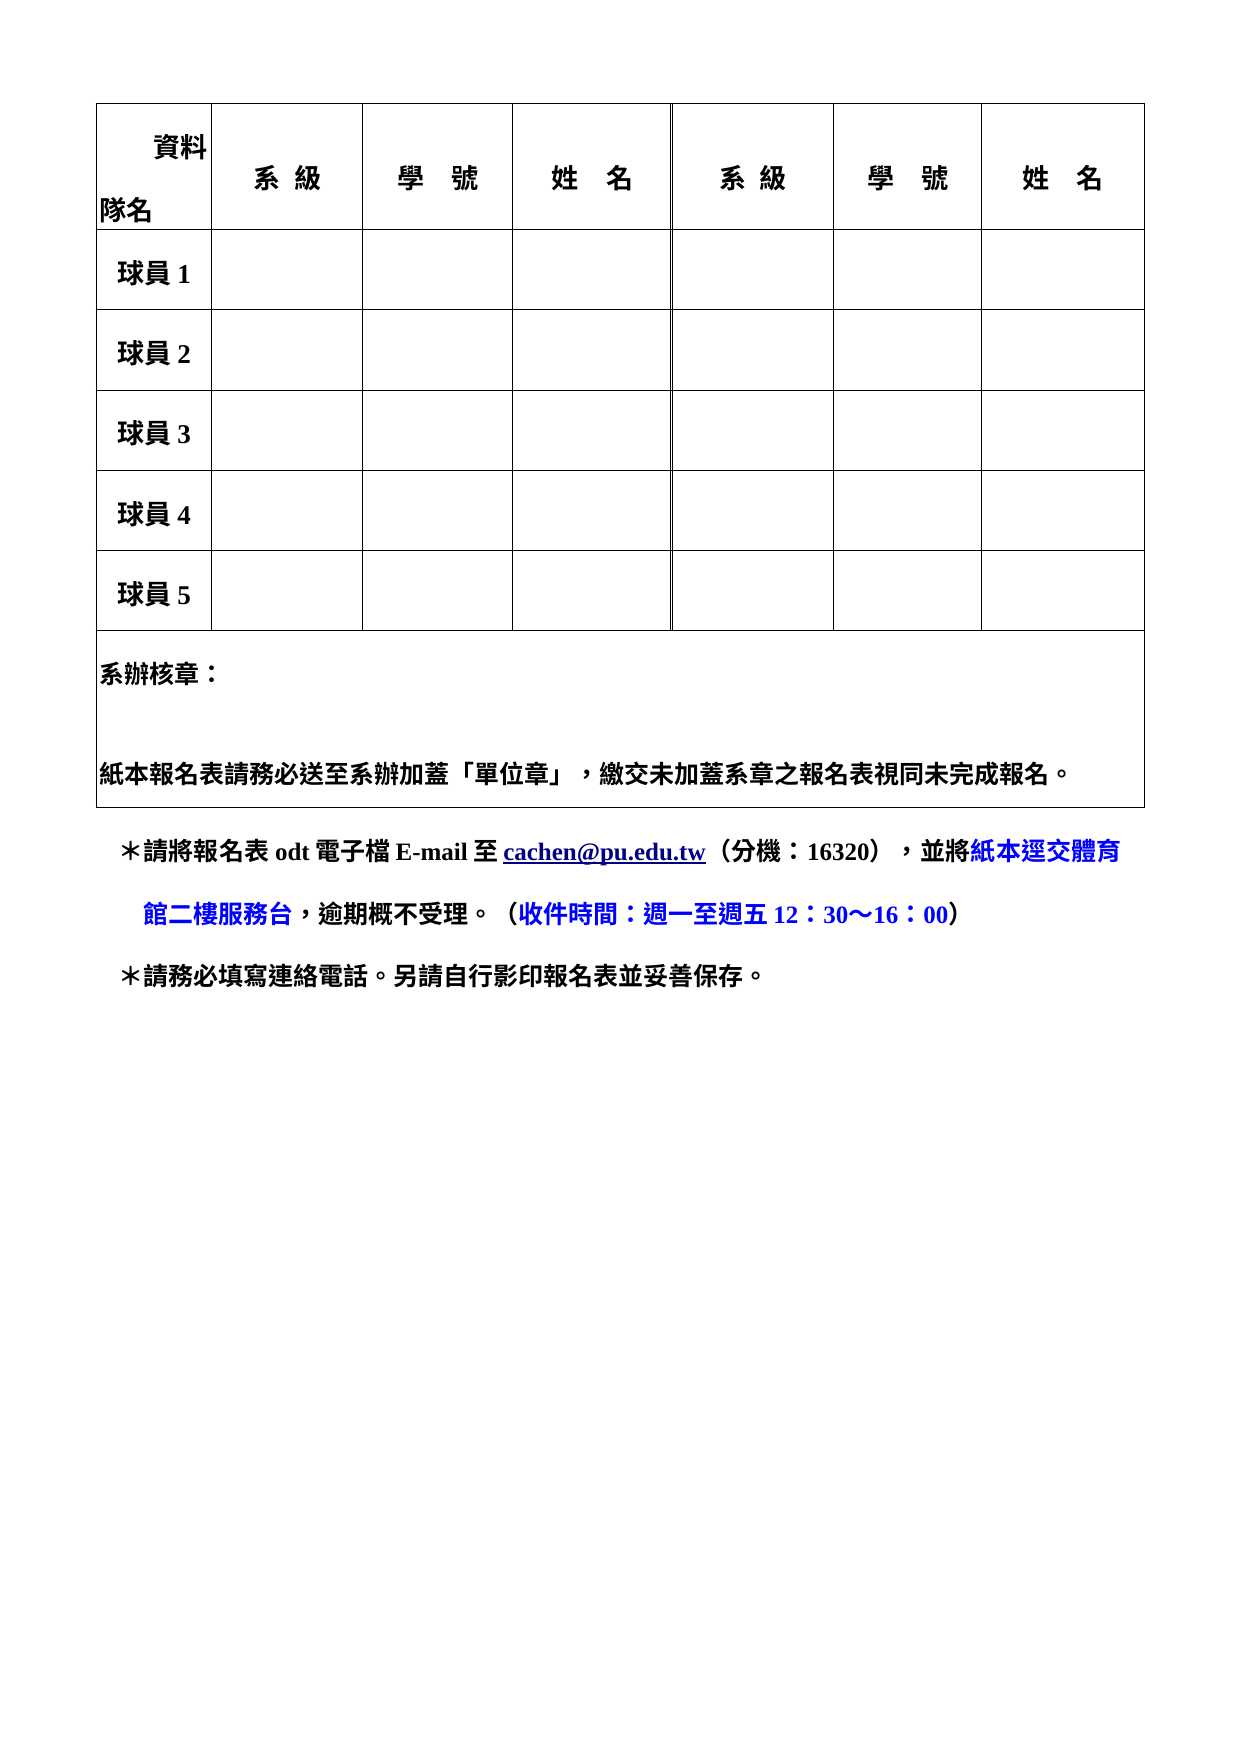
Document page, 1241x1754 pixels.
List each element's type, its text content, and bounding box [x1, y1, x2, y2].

table_cell [982, 471, 1144, 550]
table_cell 系辦核章： 紙本報名表請務必送至系辦加蓋「單位章」，繳交未加蓋系章之報名表視同未完成報名。 [97, 631, 1144, 807]
table_cell [982, 230, 1144, 309]
table_cell [363, 471, 512, 550]
table_cell 球員3 [97, 391, 211, 470]
table_cell [212, 471, 362, 550]
table_cell [513, 230, 670, 309]
table_cell [834, 551, 981, 630]
table_cell [834, 230, 981, 309]
table_cell 學 號 [363, 104, 512, 229]
table_cell [212, 551, 362, 630]
table_cell [673, 551, 833, 630]
table_cell [673, 391, 833, 470]
table_cell 球員5 [97, 551, 211, 630]
table_cell [513, 471, 670, 550]
table_cell 學 號 [834, 104, 981, 229]
table_cell [982, 391, 1144, 470]
table_cell 球員1 [97, 230, 211, 309]
table_cell 資料 隊名 [97, 104, 211, 229]
table_cell [513, 391, 670, 470]
table_cell 姓 名 [513, 104, 670, 229]
table_cell [212, 230, 362, 309]
table_cell 系 級 [212, 104, 362, 229]
table_cell [982, 551, 1144, 630]
table_cell [673, 471, 833, 550]
table_cell [673, 230, 833, 309]
table_cell [982, 310, 1144, 389]
text ＊請將報名表odt電子檔E-mail至cachen@pu.edu.tw（分機：16320），並將紙本逕交體育館二樓服務台，逾期概不受理。（收件時間：週一至週五12：30～16：00） [118, 808, 1122, 933]
table_cell [513, 551, 670, 630]
table_cell 球員4 [97, 471, 211, 550]
table_cell [363, 310, 512, 389]
table_cell [363, 230, 512, 309]
table_cell [673, 310, 833, 389]
table_cell [834, 471, 981, 550]
table_cell [834, 310, 981, 389]
table_cell [212, 310, 362, 389]
table_cell [834, 391, 981, 470]
table_cell [212, 391, 362, 470]
table_cell 姓 名 [982, 104, 1144, 229]
table_cell 系 級 [673, 104, 833, 229]
table_cell [513, 310, 670, 389]
table_cell [363, 551, 512, 630]
text ＊請務必填寫連絡電話。另請自行影印報名表並妥善保存。 [118, 933, 1122, 996]
table_cell [363, 391, 512, 470]
table_cell 球員2 [97, 310, 211, 389]
